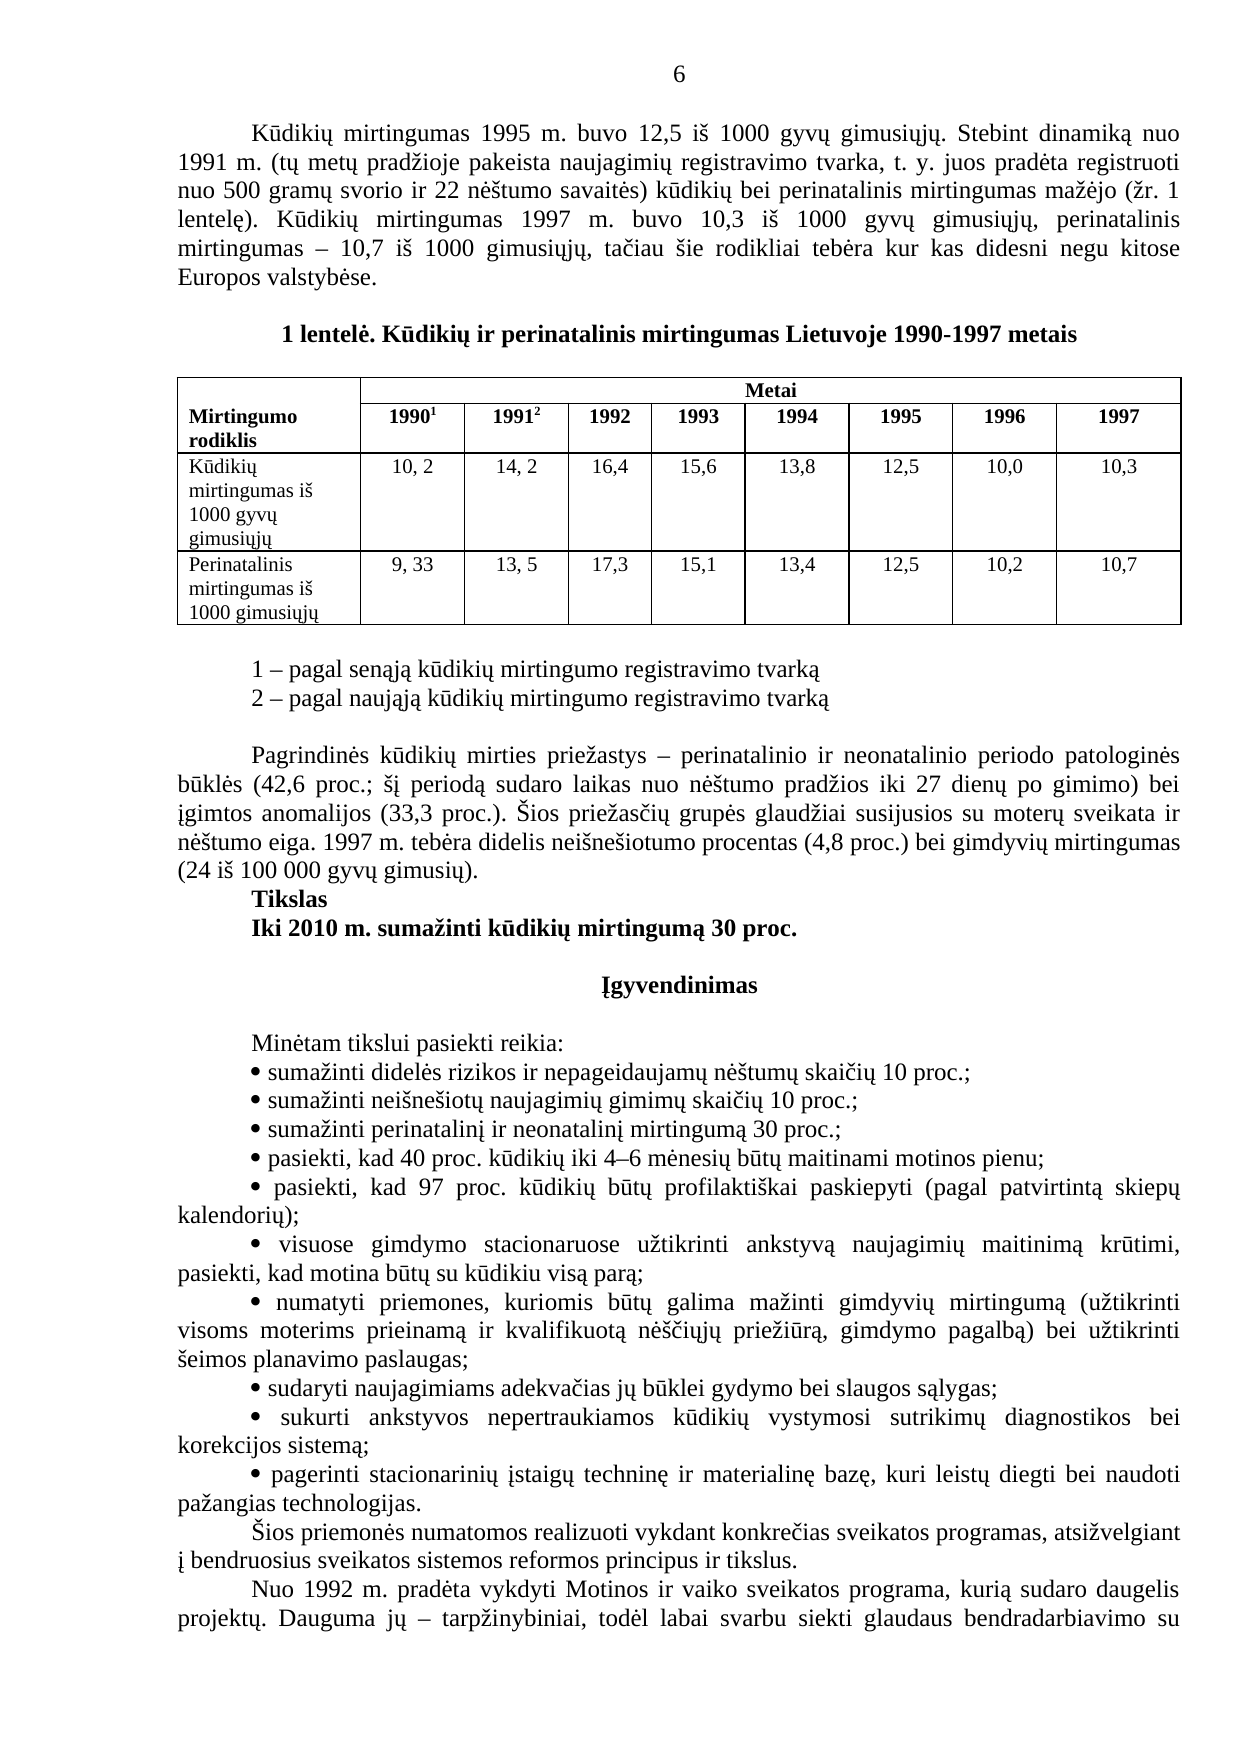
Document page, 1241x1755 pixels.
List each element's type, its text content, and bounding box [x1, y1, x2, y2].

text  sudaryti naujagimiams adekvačias jų būklei gydymo bei slaugos sąlygas; [177, 1373, 1181, 1402]
table_cell 10, 2 [361, 454, 464, 550]
table_cell 13, 5 [465, 552, 568, 624]
text Iki 2010 m. sumažinti kūdikių mirtingumą 30 proc. [177, 913, 1181, 942]
table_cell 1992 [569, 404, 651, 452]
table_cell 1996 [953, 404, 1056, 452]
table_cell Kūdikių mirtingumas iš 1000 gyvų gimusiųjų [178, 454, 360, 550]
table_cell 13,8 [746, 454, 848, 550]
table_cell 16,4 [569, 454, 651, 550]
text  sukurti ankstyvos nepertraukiamos kūdikių vystymosi sutrikimų diagnostikos bei korekcijos sistemą; [177, 1402, 1181, 1459]
text Minėtam tikslui pasiekti reikia: [177, 1028, 1181, 1057]
text  sumažinti perinatalinį ir neonatalinį mirtingumą 30 proc.; [177, 1114, 1181, 1143]
table_cell 1993 [652, 404, 744, 452]
text Kūdikių mirtingumas 1995 m. buvo 12,5 iš 1000 gyvų gimusiųjų. Stebint dinamiką nuo 1991 m. (tų metų pradžioje pakeista naujagimių registravimo tvarka, t. y. juos pradėta registruoti nuo 500 gramų svorio ir 22 nėštumo savaitės) kūdikių bei perinatalinis mirtingumas mažėjo (žr. 1 lentelę). Kūdikių mirtingumas 1997 m. buvo 10,3 iš 1000 gyvų gimusiųjų, perinatalinis mirtingumas – 10,7 iš 1000 gimusiųjų, tačiau šie rodikliai tebėra kur kas didesni negu kitose Europos valstybėse. [177, 118, 1181, 291]
table_cell 12,5 [850, 454, 952, 550]
text  pasiekti, kad 97 proc. kūdikių būtų profilaktiškai paskiepyti (pagal patvirtintą skiepų kalendorių); [177, 1172, 1181, 1229]
text  sumažinti didelės rizikos ir nepageidaujamų nėštumų skaičių 10 proc.; [177, 1057, 1181, 1085]
table_cell 10,0 [953, 454, 1056, 550]
text  pasiekti, kad 40 proc. kūdikių iki 4–6 mėnesių būtų maitinami motinos pienu; [177, 1143, 1181, 1172]
text  numatyti priemones, kuriomis būtų galima mažinti gimdyvių mirtingumą (užtikrinti visoms moterims prieinamą ir kvalifikuotą nėščiųjų priežiūrą, gimdymo pagalbą) bei užtikrinti šeimos planavimo paslaugas; [177, 1287, 1181, 1373]
table_cell 19912 [465, 404, 568, 452]
text Tikslas [177, 884, 1181, 913]
table_cell Perinatalinis mirtingumas iš 1000 gimusiųjų [178, 552, 360, 624]
table_cell Mirtingumo rodiklis [178, 403, 360, 452]
table_header [178, 378, 360, 402]
table_cell 17,3 [569, 552, 651, 624]
table_cell 15,1 [652, 552, 744, 624]
text  sumažinti neišnešiotų naujagimių gimimų skaičių 10 proc.; [177, 1085, 1181, 1114]
table_cell 13,4 [746, 552, 848, 624]
table_cell 10,7 [1057, 552, 1180, 624]
text  pagerinti stacionarinių įstaigų techninę ir materialinę bazę, kuri leistų diegti bei naudoti pažangias technologijas. [177, 1459, 1181, 1517]
text Pagrindinės kūdikių mirties priežastys – perinatalinio ir neonatalinio periodo patologinės būklės (42,6 proc.; šį periodą sudaro laikas nuo nėštumo pradžios iki 27 dienų po gimimo) bei įgimtos anomalijos (33,3 proc.). Šios priežasčių grupės glaudžiai susijusios su moterų sveikata ir nėštumo eiga. 1997 m. tebėra didelis neišnešiotumo procentas (4,8 proc.) bei gimdyvių mirtingumas (24 iš 100 000 gyvų gimusių). [177, 740, 1181, 884]
table_cell 14, 2 [465, 454, 568, 550]
table_cell 1994 [746, 404, 848, 452]
text 1 lentelė. Kūdikių ir perinatalinis mirtingumas Lietuvoje 1990-1997 metais [177, 319, 1181, 348]
table_cell 19901 [361, 404, 464, 452]
table_cell 1995 [850, 404, 952, 452]
table_cell 9, 33 [361, 552, 464, 624]
table_cell 10,2 [953, 552, 1056, 624]
text 2 – pagal naująją kūdikių mirtingumo registravimo tvarką [177, 683, 1181, 712]
text Įgyvendinimas [177, 970, 1181, 999]
table_cell 10,3 [1057, 454, 1180, 550]
table_cell 1997 [1057, 404, 1180, 452]
table_cell 15,6 [652, 454, 744, 550]
text  visuose gimdymo stacionaruose užtikrinti ankstyvą naujagimių maitinimą krūtimi, pasiekti, kad motina būtų su kūdikiu visą parą; [177, 1229, 1181, 1287]
text 1 – pagal senąją kūdikių mirtingumo registravimo tvarką [177, 654, 1181, 683]
table_cell 12,5 [850, 552, 952, 624]
table_header Metai [361, 378, 1180, 402]
text Šios priemonės numatomos realizuoti vykdant konkrečias sveikatos programas, atsižvelgiant į bendruosius sveikatos sistemos reformos principus ir tikslus. [177, 1517, 1181, 1574]
text Nuo 1992 m. pradėta vykdyti Motinos ir vaiko sveikatos programa, kurią sudaro daugelis projektų. Dauguma jų – tarpžinybiniai, todėl labai svarbu siekti glaudaus bendradarbiavimo su [177, 1574, 1181, 1632]
